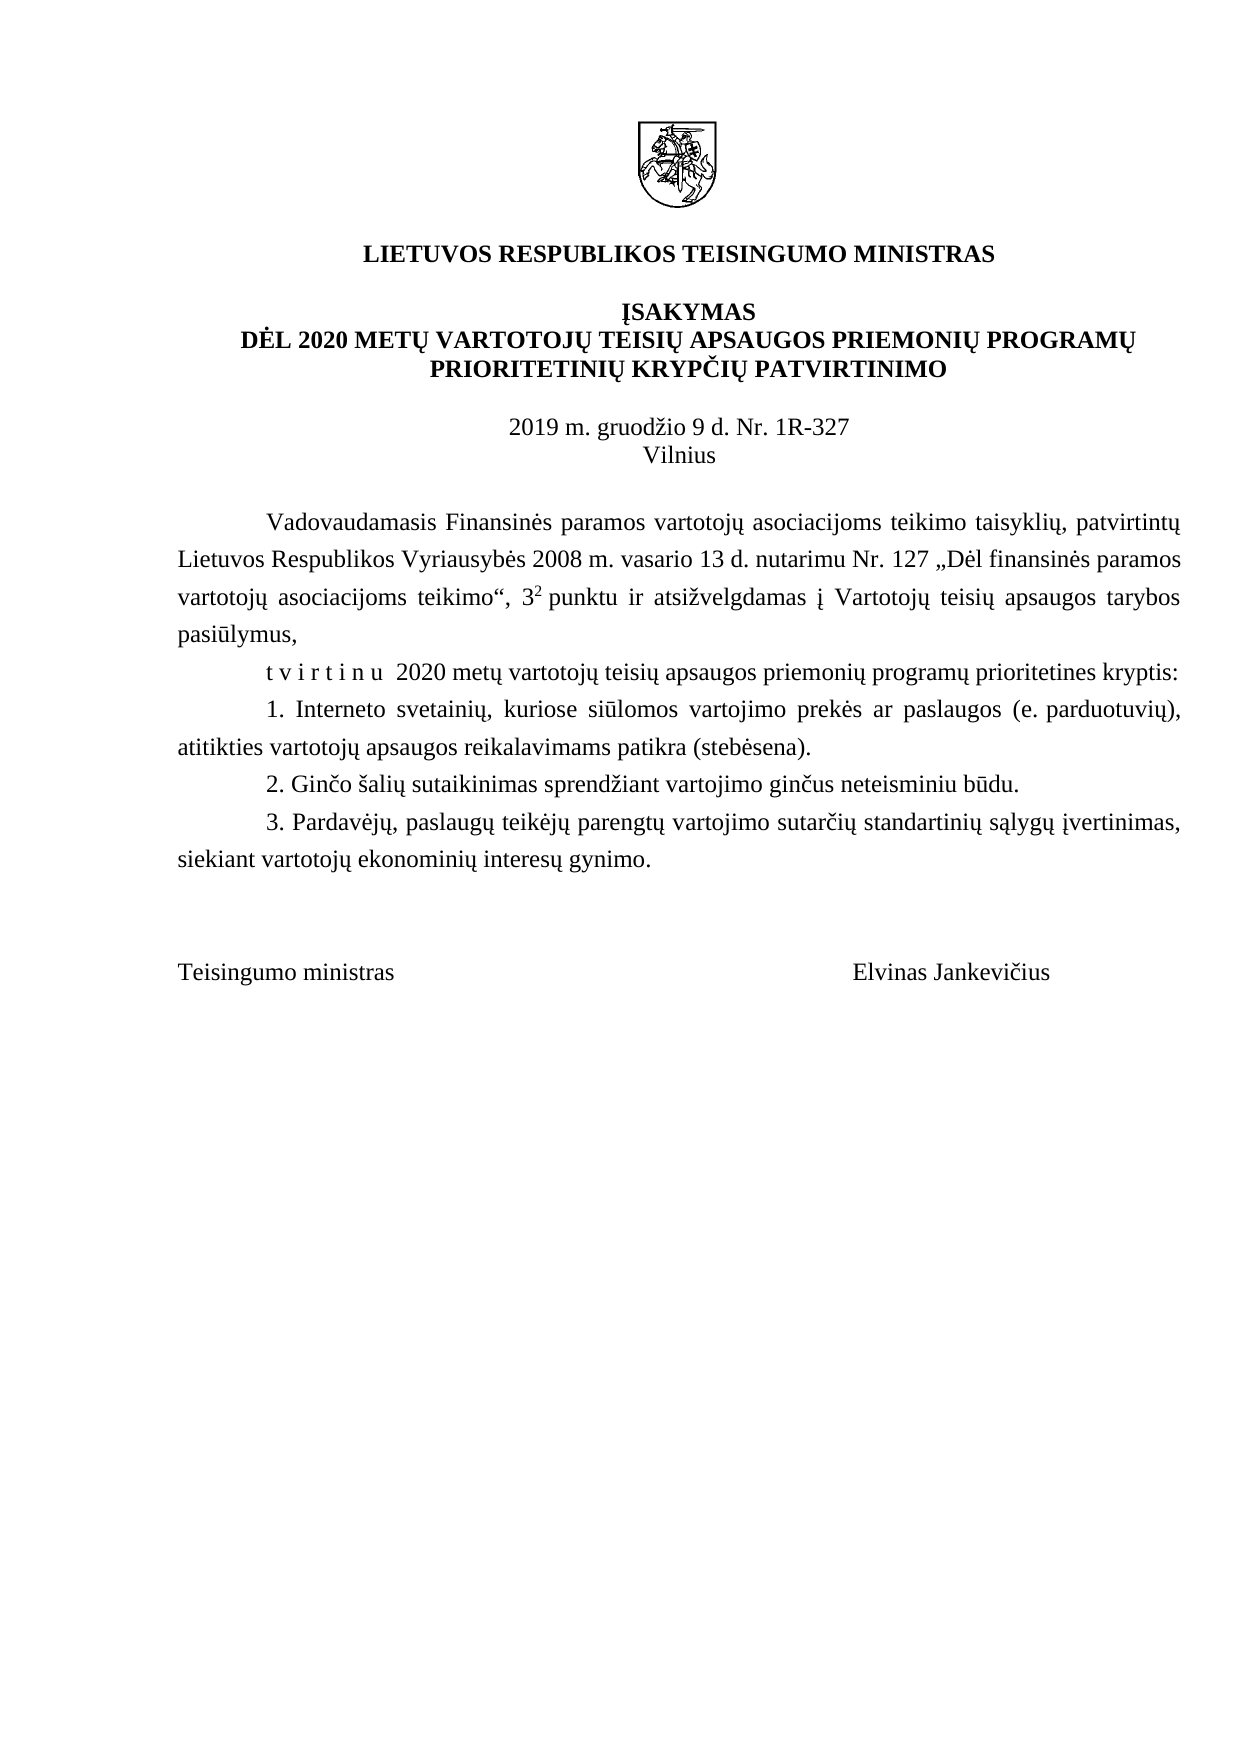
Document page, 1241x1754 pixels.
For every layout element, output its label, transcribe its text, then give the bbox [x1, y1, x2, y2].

text Vadovaudamasis Finansinės paramos vartotojų asociacijoms teikimo taisyklių, patvirtintų Lietuvos Respublikos Vyriausybės 2008 m. vasario 13 d. nutarimu Nr. 127 „Dėl finansinės paramos vartotojų asociacijoms teikimo“, 32 punktu ir atsižvelgdamas į Vartotojų teisių apsaugos tarybos pasiūlymus, [177, 498, 1181, 648]
text 2019 m. gruodžio 9 d. Nr. 1R-327 [177, 412, 1181, 440]
text 3. Pardavėjų, paslaugų teikėjų parengtų vartojimo sutarčių standartinių sąlygų įvertinimas, siekiant vartotojų ekonominių interesų gynimo. [177, 798, 1181, 873]
text Teisingumo ministras Elvinas Jankevičius [177, 948, 1181, 985]
text Įsakymas [196, 297, 1181, 325]
text 1. Interneto svetainių, kuriose siūlomos vartojimo prekės ar paslaugos (e. parduotuvių), atitikties vartotojų apsaugos reikalavimams patikra (stebėsena). [177, 685, 1181, 760]
text 2. Ginčo šalių sutaikinimas sprendžiant vartojimo ginčus neteisminiu būdu. [177, 760, 1181, 798]
text Vilnius [177, 440, 1181, 469]
text LIETUVOS RESPUBLIKOS TEISINGUMO MINISTRAS [177, 239, 1181, 268]
text tvirtinu 2020 metų vartotojų teisių apsaugos priemonių programų prioritetines kryptis: [177, 648, 1181, 685]
text DĖL 2020 METŲ VARTOTOJŲ TEISIŲ APSAUGOS PRIEMONIŲ PROGRAMŲ PRIORITETINIŲ KRYPČIŲ PATVIRTINIMO [196, 325, 1181, 383]
